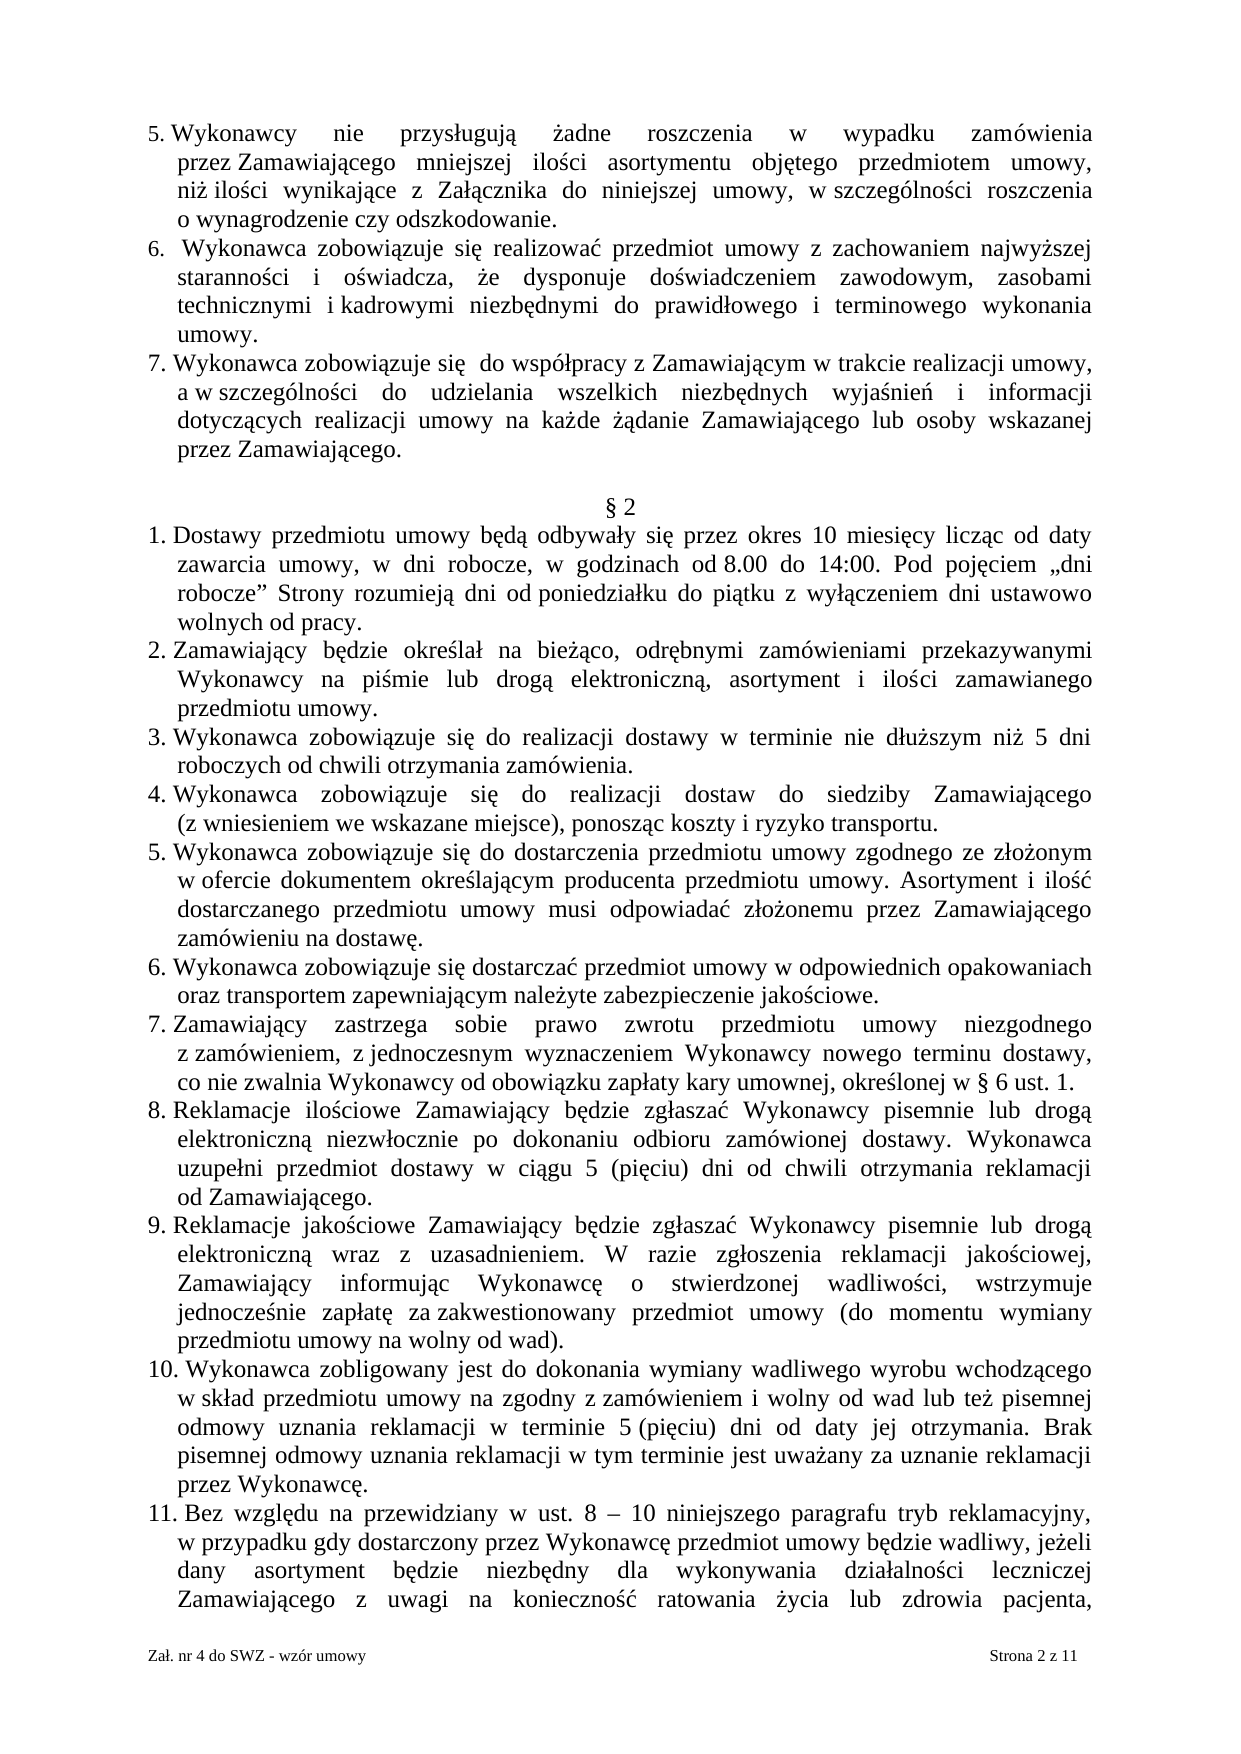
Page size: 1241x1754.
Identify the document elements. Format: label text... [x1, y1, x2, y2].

list Zamawiający zastrzega sobie prawo zwrotu przedmiotu umowy niezgodnego z zamówieniem, z jednoczesnym wyznaczeniem Wykonawcy nowego terminu dostawy, co nie zwalnia Wykonawcy od obowiązku zapłaty kary umownej, określonej w § 6 ust. 1. [148, 1009, 1093, 1096]
list Reklamacje jakościowe Zamawiający będzie zgłaszać Wykonawcy pisemnie lub drogą elektroniczną wraz z uzasadnieniem. W razie zgłoszenia reklamacji jakościowej, Zamawiający informując Wykonawcę o stwierdzonej wadliwości, wstrzymuje jednocześnie zapłatę za zakwestionowany przedmiot umowy (do momentu wymiany przedmiotu umowy na wolny od wad). [148, 1211, 1093, 1354]
list Wykonawca zobowiązuje się do realizacji dostaw do siedziby Zamawiającego (z wniesieniem we wskazane miejsce), ponosząc koszty i ryzyko transportu. [148, 779, 1093, 837]
list Wykonawca zobowiązuje się do współpracy z Zamawiającym w trakcie realizacji umowy, a w szczególności do udzielania wszelkich niezbędnych wyjaśnień i informacji dotyczących realizacji umowy na każde żądanie Zamawiającego lub osoby wskazanej przez Zamawiającego. [148, 348, 1093, 463]
list Dostawy przedmiotu umowy będą odbywały się przez okres 10 miesięcy licząc od daty zawarcia umowy, w dni robocze, w godzinach od 8.00 do 14:00. Pod pojęciem „dni robocze” Strony rozumieją dni od poniedziałku do piątku z wyłączeniem dni ustawowo wolnych od pracy. [148, 521, 1093, 636]
list Bez względu na przewidziany w ust. 8 – 10 niniejszego paragrafu tryb reklamacyjny, w przypadku gdy dostarczony przez Wykonawcę przedmiot umowy będzie wadliwy, jeżeli dany asortyment będzie niezbędny dla wykonywania działalności leczniczej Zamawiającego z uwagi na konieczność ratowania życia lub zdrowia pacjenta, [148, 1498, 1093, 1613]
list Wykonawca zobowiązuje się dostarczać przedmiot umowy w odpowiednich opakowaniach oraz transportem zapewniającym należyte zabezpieczenie jakościowe. [148, 952, 1093, 1009]
list Zamawiający będzie określał na bieżąco, odrębnymi zamówieniami przekazywanymi Wykonawcy na piśmie lub drogą elektroniczną, asortyment i ilości zamawianego przedmiotu umowy. [148, 636, 1093, 722]
list Wykonawca zobowiązuje się realizować przedmiot umowy z zachowaniem najwyższej staranności i oświadcza, że dysponuje doświadczeniem zawodowym, zasobami technicznymi i kadrowymi niezbędnymi do prawidłowego i terminowego wykonania umowy. [148, 233, 1093, 348]
list Wykonawca zobowiązuje się do dostarczenia przedmiotu umowy zgodnego ze złożonym w ofercie dokumentem określającym producenta przedmiotu umowy. Asortyment i ilość dostarczanego przedmiotu umowy musi odpowiadać złożonemu przez Zamawiającego zamówieniu na dostawę. [148, 837, 1093, 952]
list Wykonawca zobligowany jest do dokonania wymiany wadliwego wyrobu wchodzącego w skład przedmiotu umowy na zgodny z zamówieniem i wolny od wad lub też pisemnej odmowy uznania reklamacji w terminie 5 (pięciu) dni od daty jej otrzymania. Brak pisemnej odmowy uznania reklamacji w tym terminie jest uważany za uznanie reklamacji przez Wykonawcę. [148, 1354, 1093, 1498]
list Wykonawcy nie przysługują żadne roszczenia w wypadku zamówienia przez Zamawiającego mniejszej ilości asortymentu objętego przedmiotem umowy, niż ilości wynikające z Załącznika do niniejszej umowy, w szczególności roszczenia o wynagrodzenie czy odszkodowanie. [148, 118, 1093, 233]
text § 2 [148, 492, 1093, 521]
list Reklamacje ilościowe Zamawiający będzie zgłaszać Wykonawcy pisemnie lub drogą elektroniczną niezwłocznie po dokonaniu odbioru zamówionej dostawy. Wykonawca uzupełni przedmiot dostawy w ciągu 5 (pięciu) dni od chwili otrzymania reklamacji od Zamawiającego. [148, 1096, 1093, 1211]
list Wykonawca zobowiązuje się do realizacji dostawy w terminie nie dłuższym niż 5 dni roboczych od chwili otrzymania zamówienia. [148, 722, 1093, 779]
